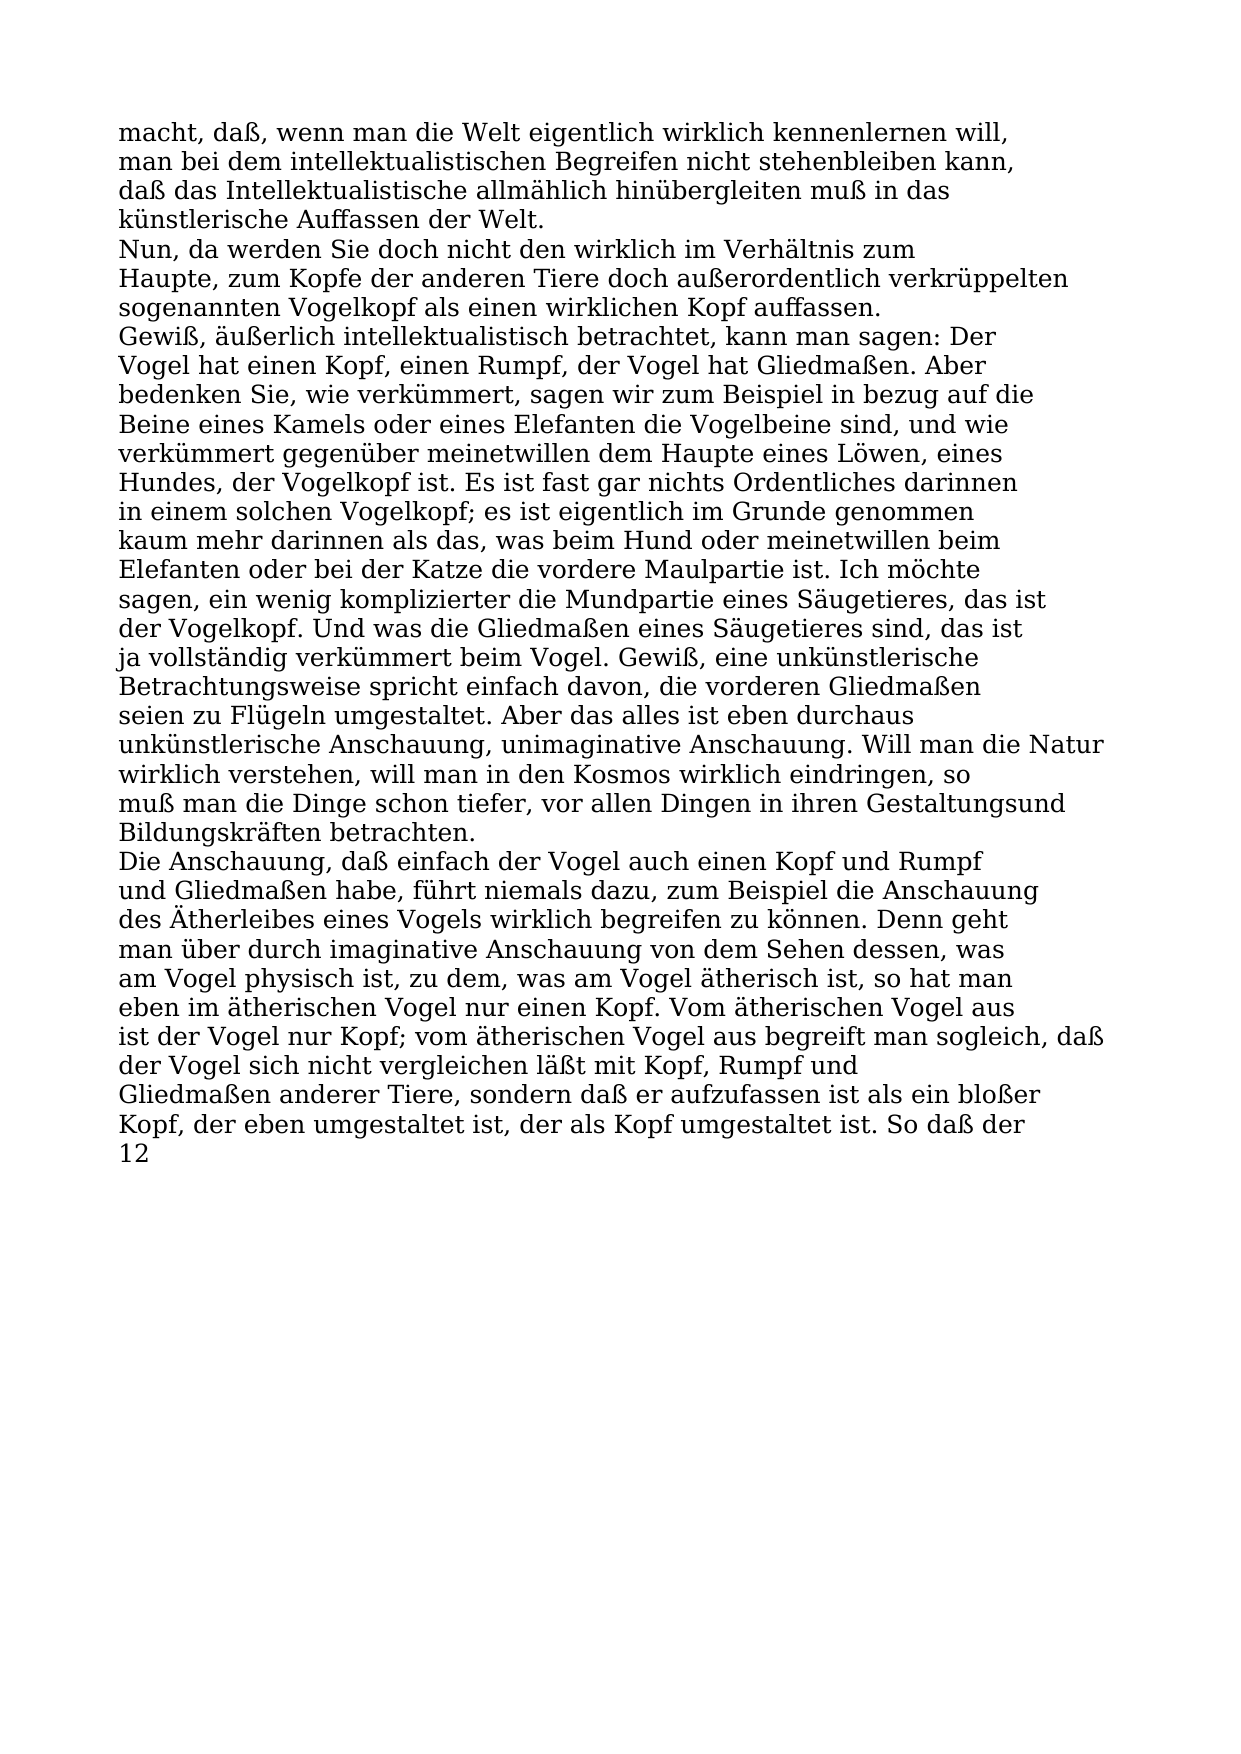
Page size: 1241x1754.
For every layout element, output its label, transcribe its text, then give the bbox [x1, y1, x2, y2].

text Haupte, zum Kopfe der anderen Tiere doch außerordentlich verkrüppelten sogenannten Vogelkopf als einen wirklichen Kopf auffassen. [118, 264, 1122, 322]
text Elefanten oder bei der Katze die vordere Maulpartie ist. Ich möchte [118, 556, 1122, 585]
text Vogel hat einen Kopf, einen Rumpf, der Vogel hat Gliedmaßen. Aber [118, 351, 1122, 381]
text Gewiß, äußerlich intellektualistisch betrachtet, kann man sagen: Der [118, 322, 1122, 351]
text man bei dem intellektualistischen Begreifen nicht stehenbleiben kann, [118, 147, 1122, 176]
text sagen, ein wenig komplizierter die Mundpartie eines Säugetieres, das ist [118, 585, 1122, 614]
text 12 [118, 1139, 1122, 1168]
text macht, daß, wenn man die Welt eigentlich wirklich kennenlernen will, [118, 118, 1122, 147]
text Die Anschauung, daß einfach der Vogel auch einen Kopf und Rumpf [118, 847, 1122, 876]
text eben im ätherischen Vogel nur einen Kopf. Vom ätherischen Vogel aus [118, 993, 1122, 1022]
text ja vollständig verkümmert beim Vogel. Gewiß, eine unkünstlerische [118, 643, 1122, 672]
text Hundes, der Vogelkopf ist. Es ist fast gar nichts Ordentliches darinnen [118, 468, 1122, 497]
text in einem solchen Vogelkopf; es ist eigentlich im Grunde genommen [118, 497, 1122, 526]
text Nun, da werden Sie doch nicht den wirklich im Verhältnis zum [118, 235, 1122, 264]
text ist der Vogel nur Kopf; vom ätherischen Vogel aus begreift man sogleich, daß der Vogel sich nicht vergleichen läßt mit Kopf, Rumpf und [118, 1022, 1122, 1081]
text Beine eines Kamels oder eines Elefanten die Vogelbeine sind, und wie [118, 410, 1122, 439]
text man über durch imaginative Anschauung von dem Sehen dessen, was [118, 935, 1122, 964]
text seien zu Flügeln umgestaltet. Aber das alles ist eben durchaus unkünstlerische Anschauung, unimaginative Anschauung. Will man die Natur [118, 701, 1122, 760]
text am Vogel physisch ist, zu dem, was am Vogel ätherisch ist, so hat man [118, 964, 1122, 993]
text kaum mehr darinnen als das, was beim Hund oder meinetwillen beim [118, 526, 1122, 556]
text wirklich verstehen, will man in den Kosmos wirklich eindringen, so [118, 760, 1122, 789]
text des Ätherleibes eines Vogels wirklich begreifen zu können. Denn geht [118, 906, 1122, 935]
text daß das Intellektualistische allmählich hinübergleiten muß in das künstlerische Auffassen der Welt. [118, 176, 1122, 235]
text der Vogelkopf. Und was die Gliedmaßen eines Säugetieres sind, das ist [118, 614, 1122, 643]
text bedenken Sie, wie verkümmert, sagen wir zum Beispiel in bezug auf die [118, 381, 1122, 410]
text Gliedmaßen anderer Tiere, sondern daß er aufzufassen ist als ein bloßer [118, 1081, 1122, 1110]
text Betrachtungsweise spricht einfach davon, die vorderen Gliedmaßen [118, 672, 1122, 701]
text muß man die Dinge schon tiefer, vor allen Dingen in ihren Gestaltungsund Bildungskräften betrachten. [118, 789, 1122, 847]
text Kopf, der eben umgestaltet ist, der als Kopf umgestaltet ist. So daß der [118, 1110, 1122, 1139]
text verkümmert gegenüber meinetwillen dem Haupte eines Löwen, eines [118, 439, 1122, 468]
text und Gliedmaßen habe, führt niemals dazu, zum Beispiel die Anschauung [118, 876, 1122, 906]
